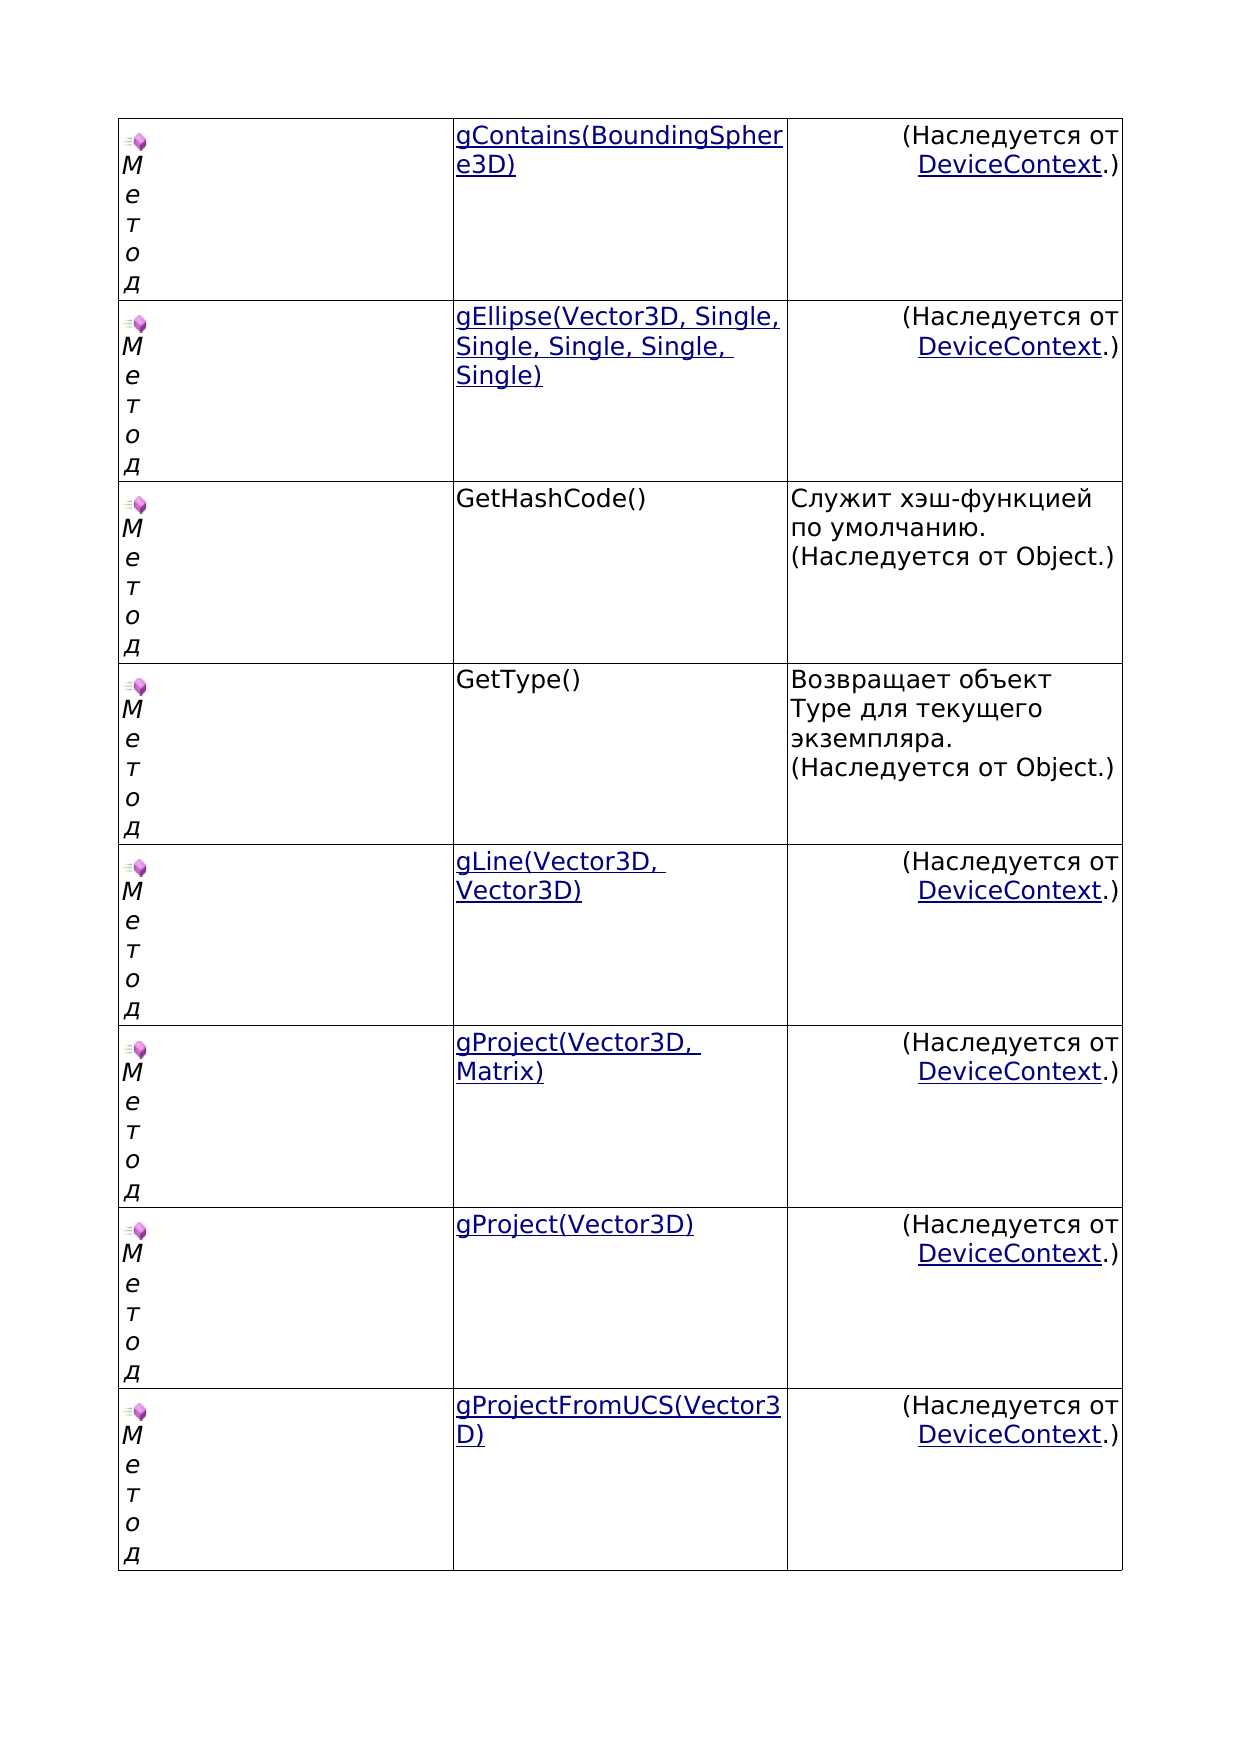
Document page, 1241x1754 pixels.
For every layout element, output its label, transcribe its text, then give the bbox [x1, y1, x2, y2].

table_cell (Наследуется от DeviceContext.) [788, 119, 1122, 299]
table_cell [119, 664, 453, 844]
table_cell GetHashCode() [454, 482, 787, 662]
table_cell [119, 1026, 453, 1207]
picture [121, 859, 147, 877]
picture [121, 315, 147, 333]
picture [121, 1222, 147, 1240]
table_cell [119, 1208, 453, 1388]
table_cell gProject(Vector3D, Matrix) [454, 1026, 787, 1207]
table_cell GetType() [454, 664, 787, 844]
table_cell gContains(BoundingSphere3D) [454, 119, 787, 299]
table_cell (Наследуется от DeviceContext.) [788, 301, 1122, 481]
table_cell gProject(Vector3D) [454, 1208, 787, 1388]
table_cell Возвращает объект Type для текущего экземпляра. (Наследуется от Object.) [788, 664, 1122, 844]
table_cell (Наследуется от DeviceContext.) [788, 1389, 1122, 1570]
table_cell (Наследуется от DeviceContext.) [788, 1026, 1122, 1207]
picture [121, 496, 147, 514]
table_cell gLine(Vector3D, Vector3D) [454, 845, 787, 1025]
picture [121, 1403, 147, 1421]
picture [121, 1041, 147, 1059]
table_cell [119, 845, 453, 1025]
table_cell [119, 1389, 453, 1570]
table_cell (Наследуется от DeviceContext.) [788, 1208, 1122, 1388]
picture [121, 678, 147, 696]
table_cell [119, 301, 453, 481]
table_cell gProjectFromUCS(Vector3D) [454, 1389, 787, 1570]
table_cell gEllipse(Vector3D, Single, Single, Single, Single, Single) [454, 301, 787, 481]
table_cell (Наследуется от DeviceContext.) [788, 845, 1122, 1025]
table_cell Служит хэш-функцией по умолчанию. (Наследуется от Object.) [788, 482, 1122, 662]
table_cell [119, 482, 453, 662]
picture [121, 133, 147, 151]
table_cell [119, 119, 453, 299]
